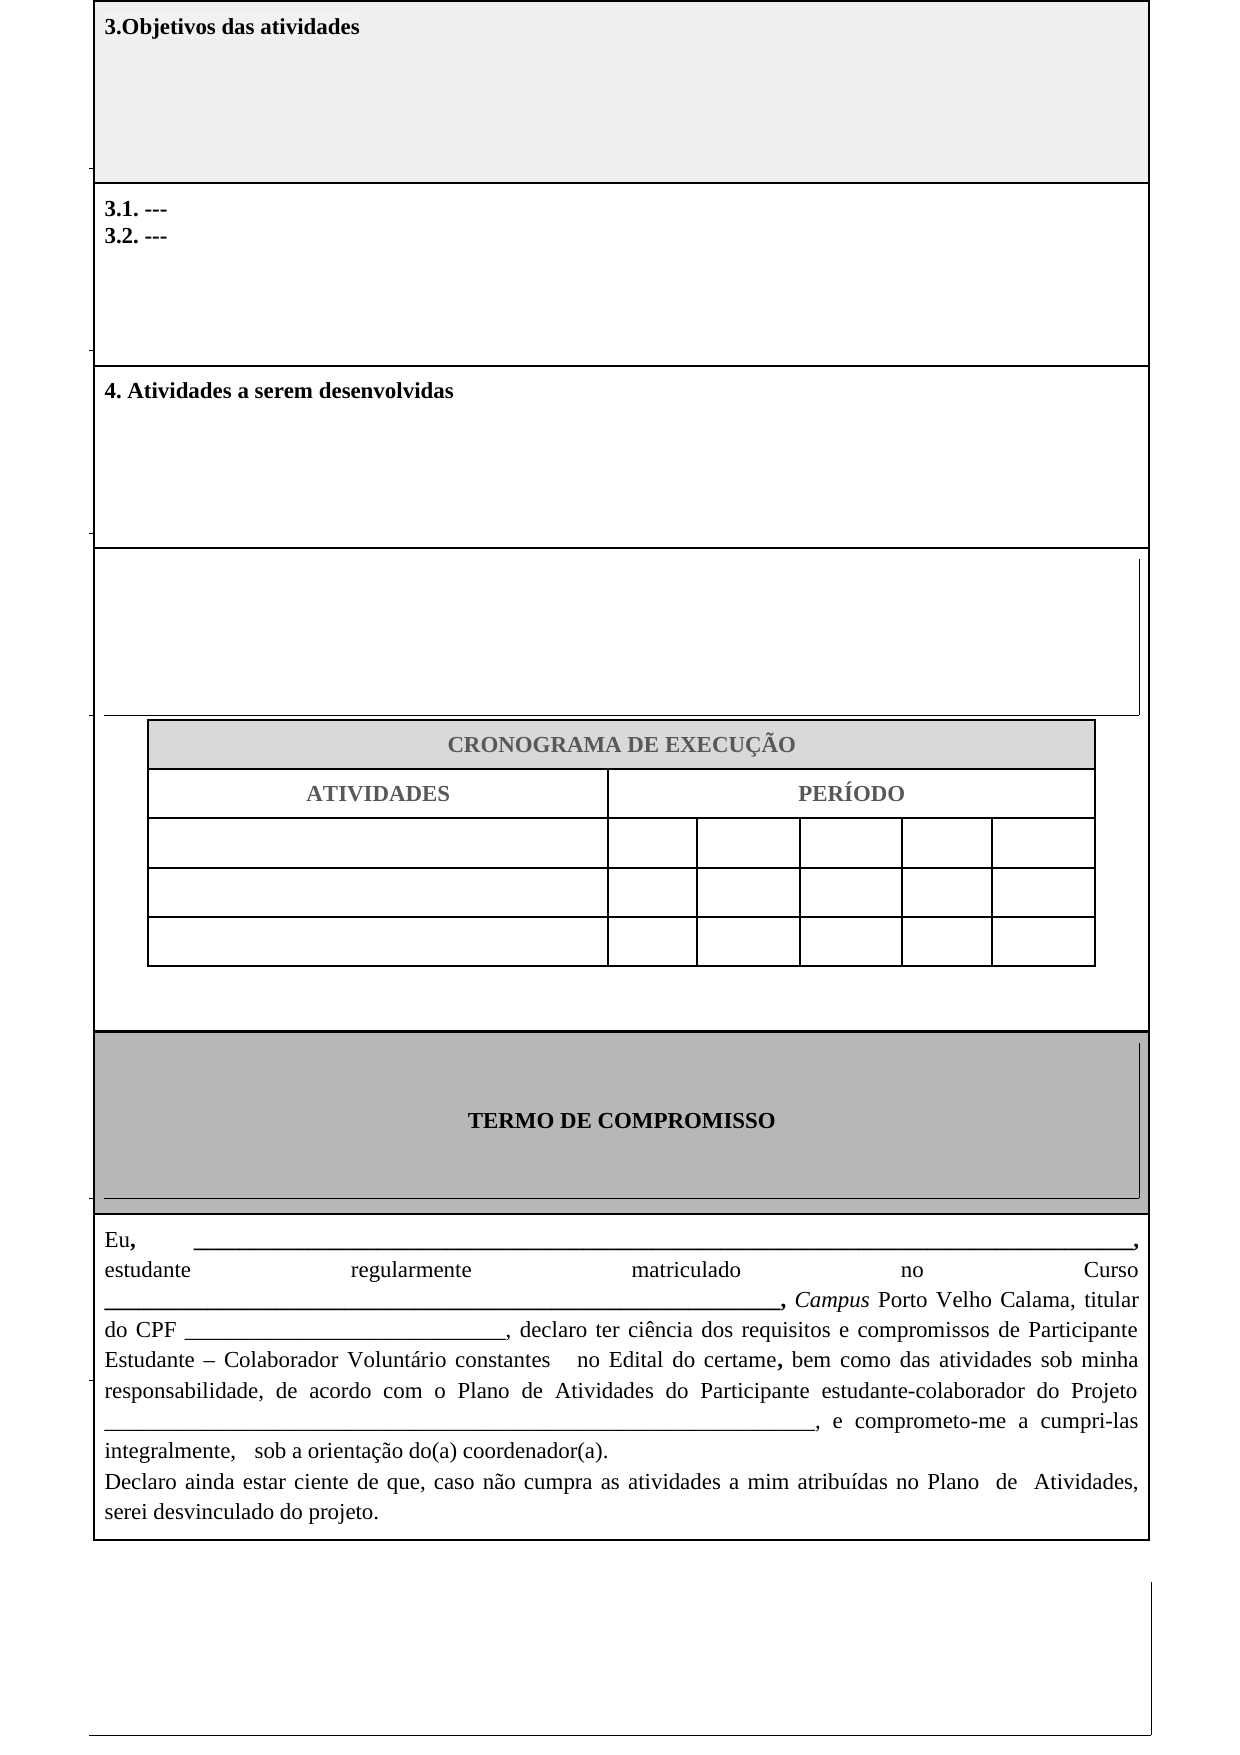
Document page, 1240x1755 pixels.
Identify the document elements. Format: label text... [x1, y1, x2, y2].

table_cell [698, 918, 799, 965]
table_cell [801, 819, 901, 867]
table_cell [89, 547, 93, 715]
table_cell [89, 169, 93, 182]
table_cell [89, 716, 93, 1030]
table_cell 3.1. --- 3.2. --- [95, 184, 1148, 364]
table_cell [149, 918, 607, 965]
table_cell ATIVIDADES [149, 770, 607, 817]
table_cell [89, 365, 93, 533]
table_cell [698, 819, 799, 867]
table_cell [149, 869, 607, 916]
table_cell [89, 1030, 93, 1198]
table_cell [89, 1199, 93, 1213]
table_cell [89, 1213, 93, 1380]
table_cell [609, 869, 696, 916]
table_cell [698, 869, 799, 916]
table_cell [993, 918, 1094, 965]
table_header CRONOGRAMA DE EXECUÇÃO [149, 721, 1094, 768]
table_cell 3.Objetivos das atividades [95, 2, 1148, 182]
table_cell [89, 182, 93, 350]
table_cell [801, 869, 901, 916]
table_cell [89, 534, 93, 547]
table_cell [89, 0, 93, 168]
table_cell [903, 819, 991, 867]
table_cell Eu, __________________________________________________________________________________, estudante regularmente matriculado no Curso ___________________________________________________________, Campus Porto Velho Calama, titular do CPF ____________________________, declaro ter ciência dos requisitos e compromissos de Participante Estudante – Colaborador Voluntário constantes no Edital do certame, bem como das atividades sob minha responsabilidade, de acordo com o Plano de Atividades do Participante estudante-colaborador do Projeto ______________________________________________________________, e comprometo-me a cumpri-las integralmente, sob a orientação do(a) coordenador(a). Declaro ainda estar ciente de que, caso não cumpra as atividades a mim atribuídas no Plano de Atividades, serei desvinculado do projeto. [95, 1215, 1148, 1539]
table_cell TERMO DE COMPROMISSO [95, 1033, 1148, 1213]
table_cell [993, 819, 1094, 867]
table_cell [89, 1381, 93, 1539]
table_cell [149, 819, 607, 867]
table_cell [89, 351, 93, 364]
table_cell PERÍODO [609, 770, 1094, 817]
table_cell [95, 549, 1148, 1030]
table_cell [609, 819, 696, 867]
table_cell [903, 918, 991, 965]
table_cell 4. Atividades a serem desenvolvidas [95, 367, 1148, 547]
table_cell [993, 869, 1094, 916]
table_cell [801, 918, 901, 965]
table_cell [609, 918, 696, 965]
table_cell [903, 869, 991, 916]
